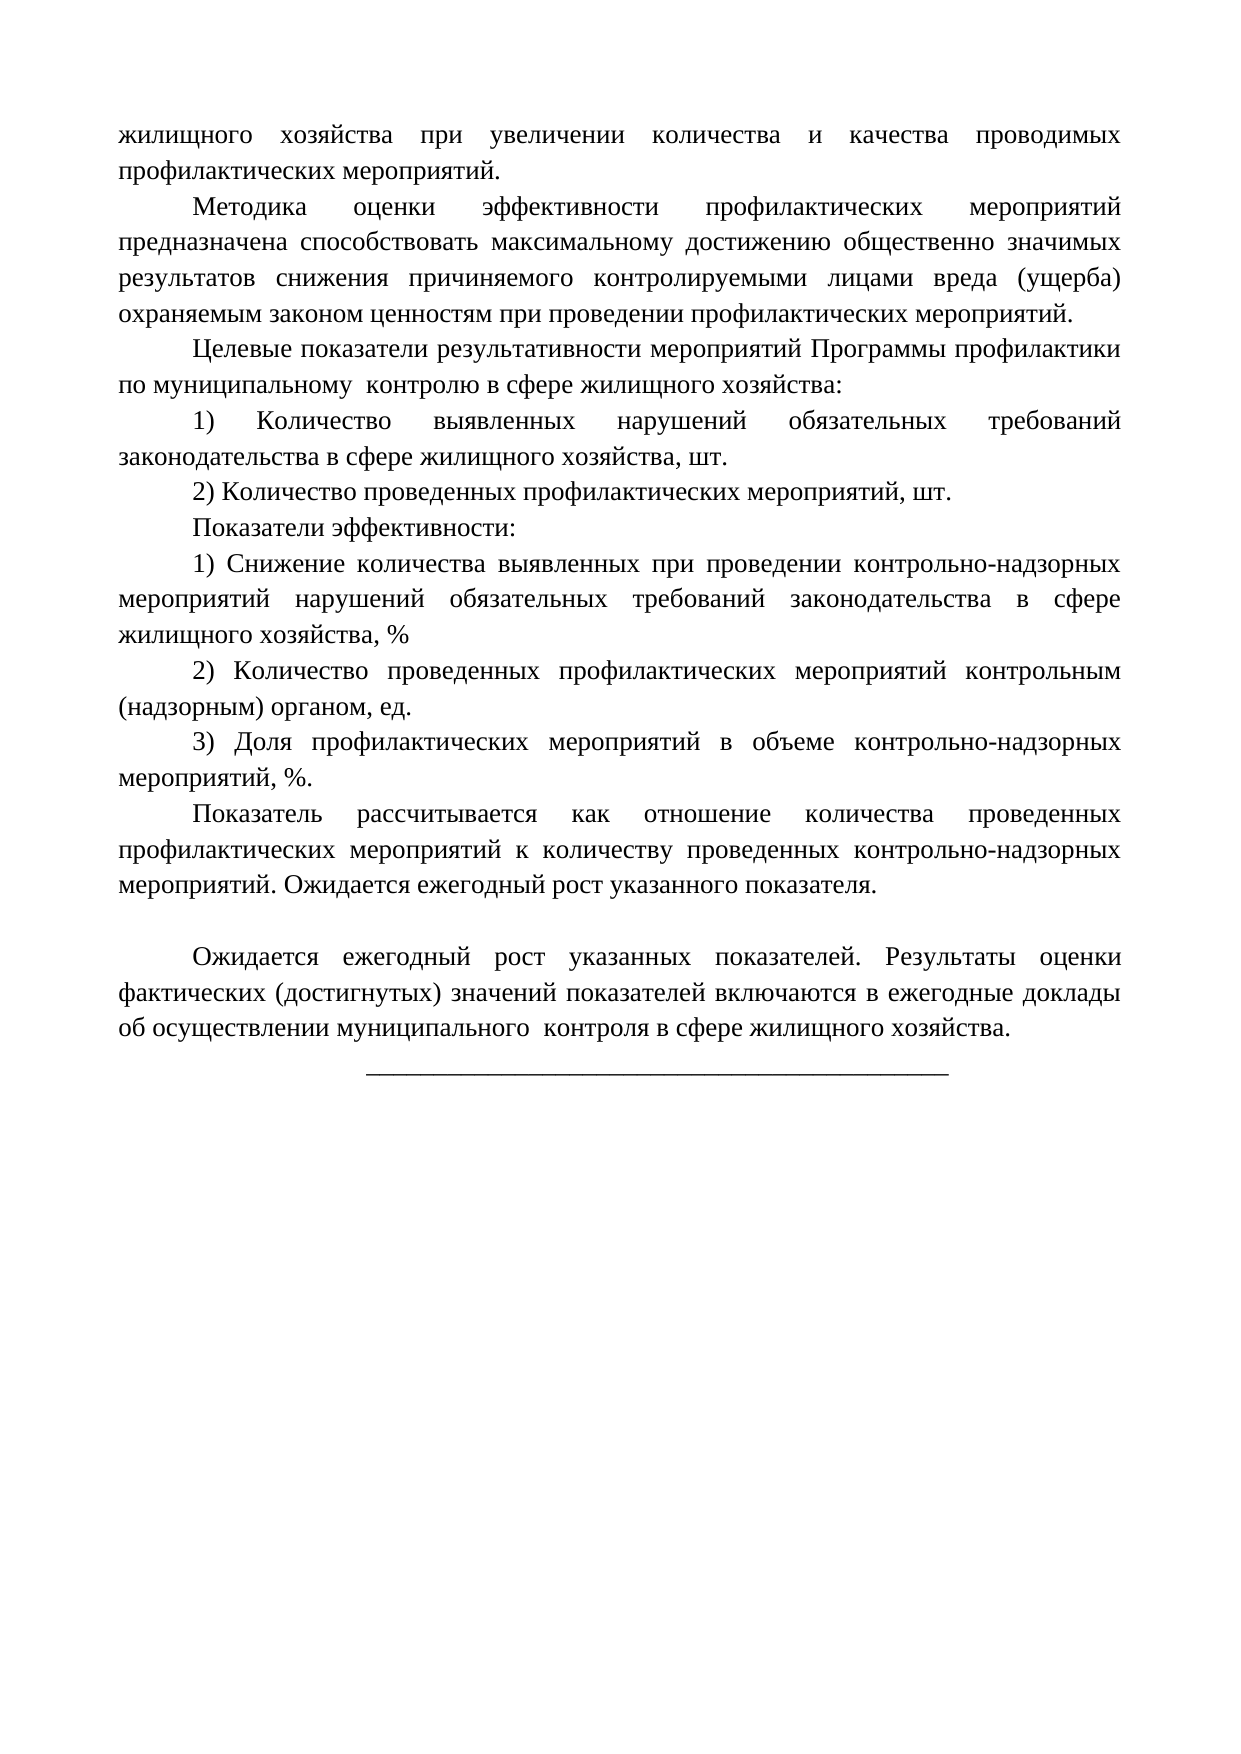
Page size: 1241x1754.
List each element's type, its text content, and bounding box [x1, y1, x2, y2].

text 3) Доля профилактических мероприятий в объеме контрольно-надзорных мероприятий, %. [118, 726, 1122, 792]
text Целевые показатели результативности мероприятий Программы профилактики по муниципальному контролю в сфере жилищного хозяйства: [118, 332, 1122, 399]
text Ожидается ежегодный рост указанных показателей. Результаты оценки фактических (достигнутых) значений показателей включаются в ежегодные доклады об осуществлении муниципального контроля в сфере жилищного хозяйства. [118, 940, 1122, 1042]
text ___________________________________________ [118, 1047, 1122, 1078]
text 1) Количество выявленных нарушений обязательных требований законодательства в сфере жилищного хозяйства, шт. [118, 404, 1122, 471]
text Методика оценки эффективности профилактических мероприятий предназначена способствовать максимальному достижению общественно значимых результатов снижения причиняемого контролируемыми лицами вреда (ущерба) охраняемым законом ценностям при проведении профилактических мероприятий. [118, 189, 1122, 328]
text 2) Количество проведенных профилактических мероприятий, шт. [118, 475, 1122, 507]
text Показатель рассчитывается как отношение количества проведенных профилактических мероприятий к количеству проведенных контрольно-надзорных мероприятий. Ожидается ежегодный рост указанного показателя. [118, 797, 1122, 899]
text 2) Количество проведенных профилактических мероприятий контрольным (надзорным) органом, ед. [118, 654, 1122, 721]
text 1) Снижение количества выявленных при проведении контрольно-надзорных мероприятий нарушений обязательных требований законодательства в сфере жилищного хозяйства, % [118, 547, 1122, 649]
text Показатели эффективности: [118, 511, 1122, 542]
text жилищного хозяйства при увеличении количества и качества проводимых профилактических мероприятий. [118, 118, 1122, 185]
